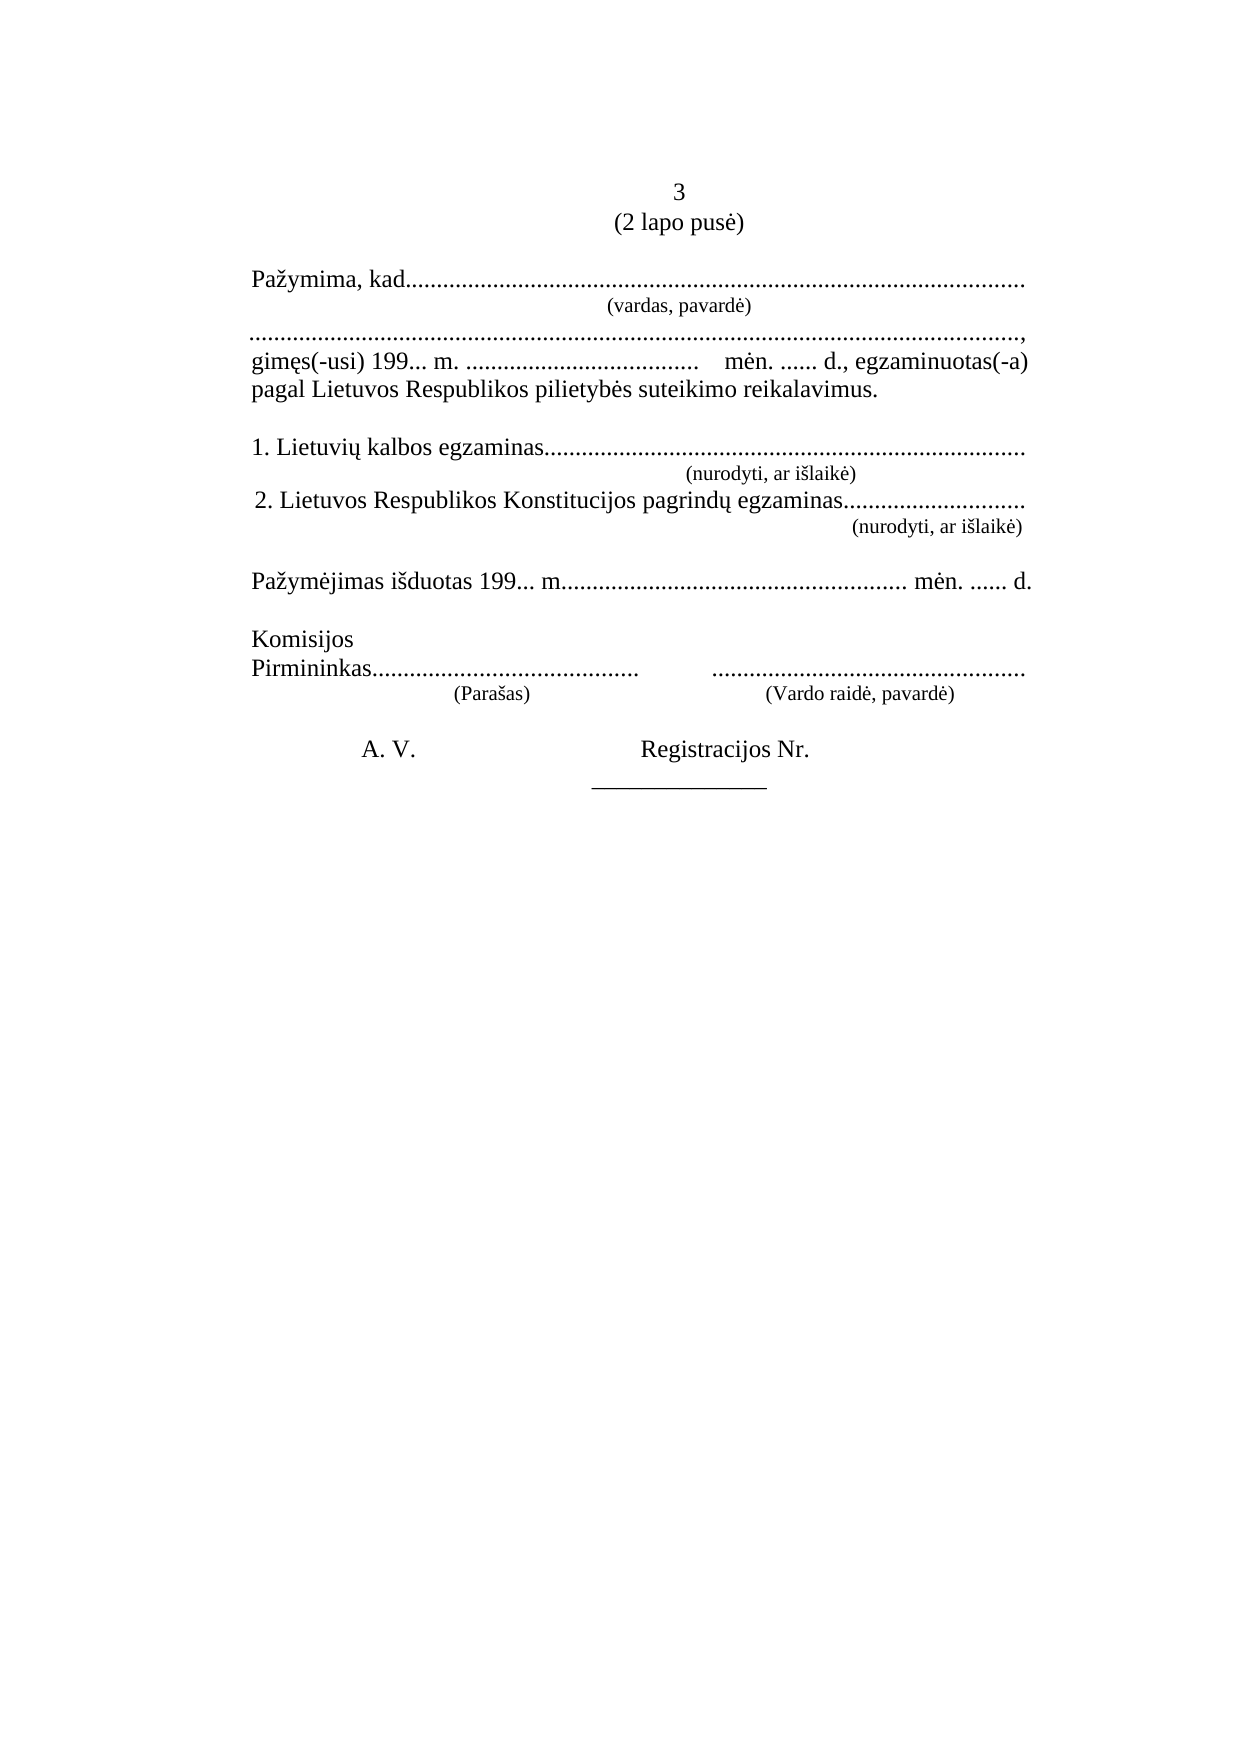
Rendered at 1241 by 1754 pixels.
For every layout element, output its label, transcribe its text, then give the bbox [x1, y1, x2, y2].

text 2. Lietuvos Respublikos Konstitucijos pagrindų egzaminas [177, 485, 1181, 513]
text pagal Lietuvos Respublikos pilietybės suteikimo reikalavimus. [177, 374, 1181, 403]
text Komisijos [177, 624, 1181, 653]
text Pirmininkas [177, 653, 1181, 681]
text A. V. Registracijos Nr. [177, 734, 1181, 763]
text , [177, 317, 1181, 346]
text ______________ [177, 763, 1181, 792]
text Pažymėjimas išduotas 199... m mėn. ...... d. [177, 566, 1181, 595]
text Pažymima, kad. [177, 264, 1181, 293]
text (Parašas) (Vardo raidė, pavardė) [177, 681, 1181, 705]
text (nurodyti, ar išlaikė) [177, 461, 1181, 485]
text (vardas, pavardė) [177, 293, 1181, 317]
text (2 lapo pusė) [177, 207, 1181, 235]
text (nurodyti, ar išlaikė) [177, 513, 1181, 538]
text gimęs(-usi) 199... m. mėn. ...... d., egzaminuotas(-a) [177, 346, 1181, 374]
text 1. Lietuvių kalbos egzaminas [177, 432, 1181, 461]
